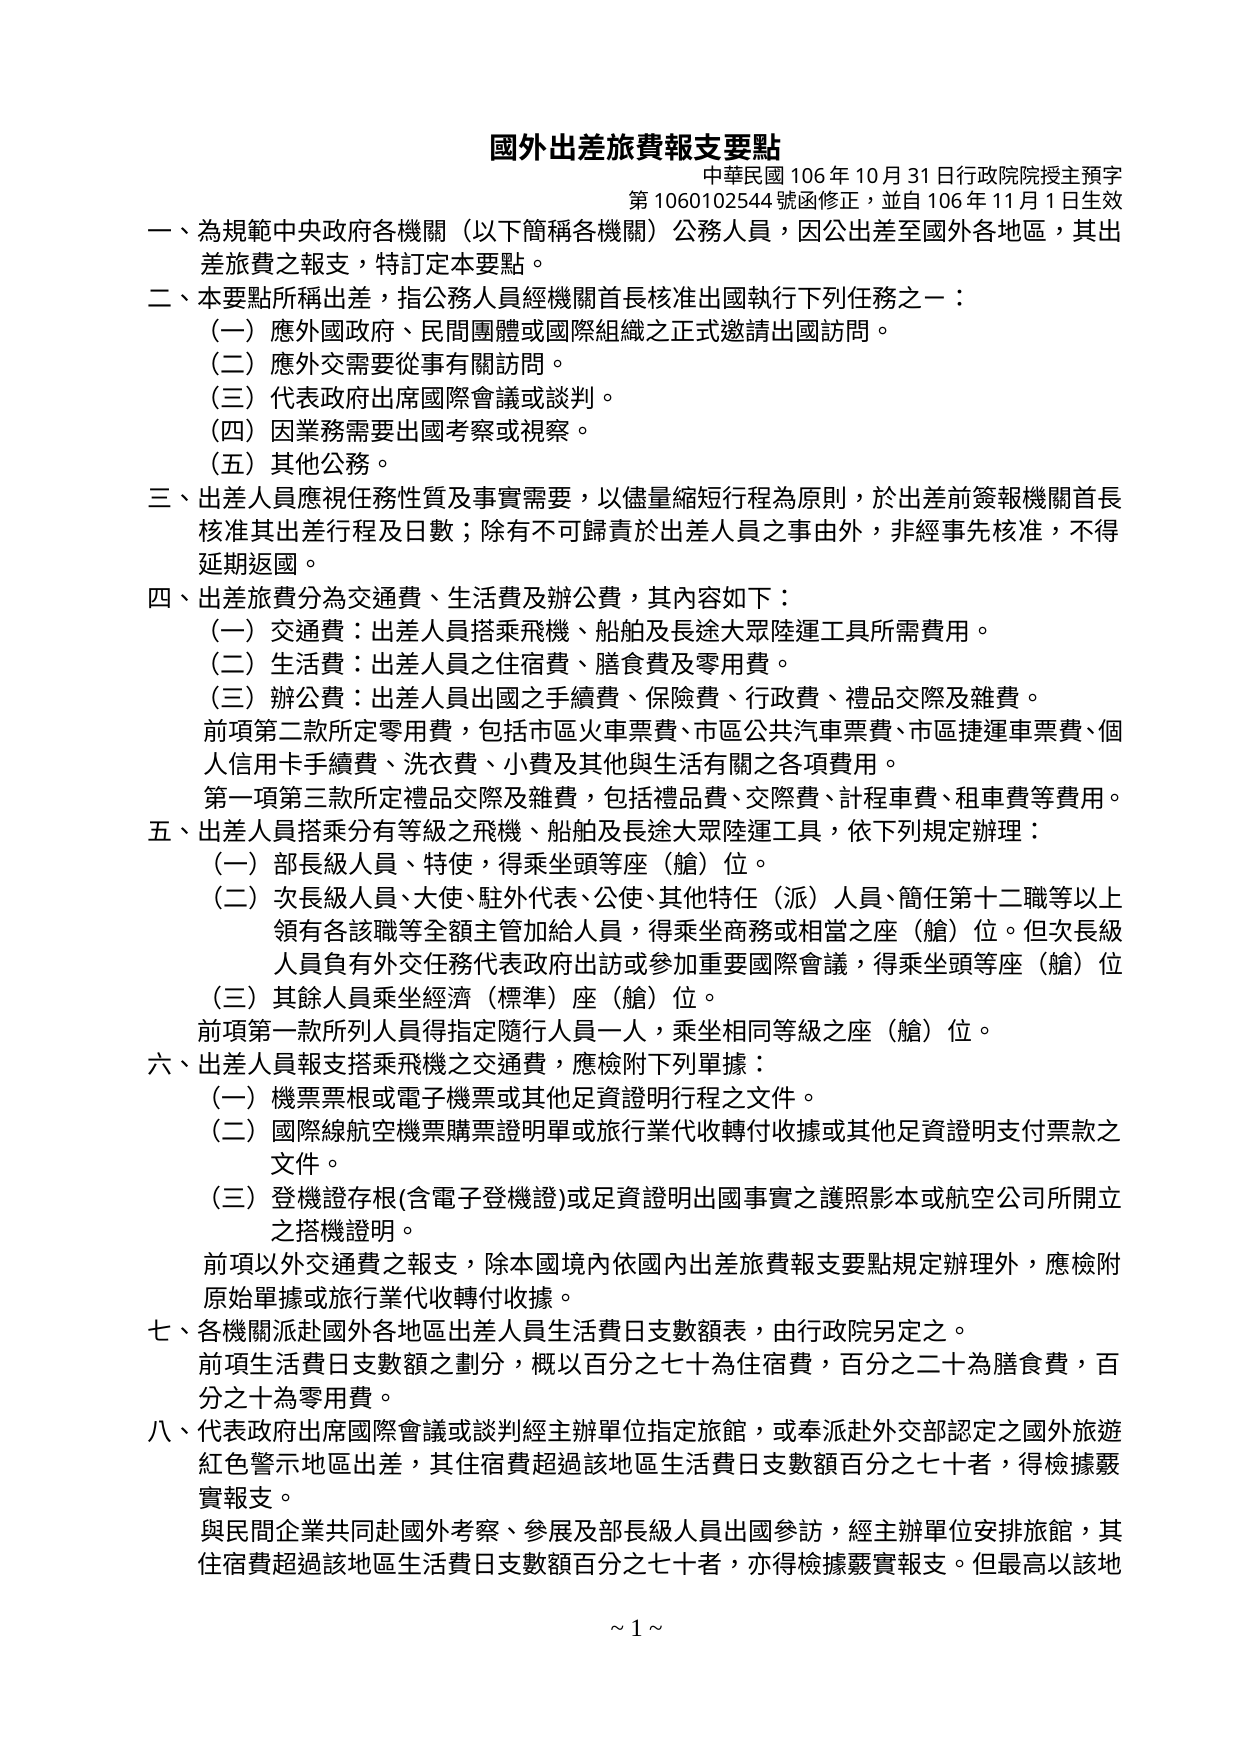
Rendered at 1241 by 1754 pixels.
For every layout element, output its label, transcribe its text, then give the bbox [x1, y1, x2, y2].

text 二、本要點所稱出差，指公務人員經機關首長核准出國執行下列任務之ㄧ： [148, 280, 1123, 314]
text （三）其餘人員乘坐經濟（標準）座（艙）位。 [197, 980, 1123, 1014]
text 前項生活費日支數額之劃分，概以百分之七十為住宿費，百分之二十為膳食費，百分之十為零用費。 [198, 1347, 1123, 1414]
text （一）機票票根或電子機票或其他足資證明行程之文件。 [196, 1080, 1123, 1114]
text （一）應外國政府、民間團體或國際組織之正式邀請出國訪問。 [196, 314, 1123, 347]
text 前項第一款所列人員得指定隨行人員一人，乘坐相同等級之座（艙）位。 [197, 1014, 1123, 1047]
text （五）其他公務。 [196, 447, 1123, 480]
text （二）國際線航空機票購票證明單或旅行業代收轉付收據或其他足資證明支付票款之文件。 [196, 1114, 1123, 1180]
subtitle 國外出差旅費報支要點 [148, 139, 1123, 164]
text （三）辦公費：出差人員出國之手續費、保險費、行政費、禮品交際及雜費。 [195, 680, 1123, 714]
text 第一項第三款所定禮品交際及雜費，包括禮品費、交際費、計程車費、租車費等費用。 [203, 780, 1123, 814]
text （一）交通費：出差人員搭乘飛機、船舶及長途大眾陸運工具所需費用。 [195, 614, 1123, 647]
text 七、各機關派赴國外各地區出差人員生活費日支數額表，由行政院另定之。 [148, 1314, 1123, 1347]
text 五、出差人員搭乘分有等級之飛機、船舶及長途大眾陸運工具，依下列規定辦理： [148, 814, 1123, 847]
text （二）生活費：出差人員之住宿費、膳食費及零用費。 [195, 647, 1123, 680]
text （三）代表政府出席國際會議或談判。 [196, 380, 1123, 414]
text 前項第二款所定零用費，包括市區火車票費、市區公共汽車票費、市區捷運車票費、個人信用卡手續費、洗衣費、小費及其他與生活有關之各項費用。 [203, 714, 1123, 780]
text （二）次長級人員、大使、駐外代表、公使、其他特任（派）人員、簡任第十二職等以上領有各該職等全額主管加給人員，得乘坐商務或相當之座（艙）位。但次長級人員負有外交任務代表政府出訪或參加重要國際會議，得乘坐頭等座（艙）位。 [199, 880, 1123, 980]
text （四）因業務需要出國考察或視察。 [196, 414, 1123, 447]
text 第1060102544號函修正，並自106年11月1日生效 [204, 189, 1123, 214]
text 三、出差人員應視任務性質及事實需要，以儘量縮短行程為原則，於出差前簽報機關首長核准其出差行程及日數；除有不可歸責於出差人員之事由外，非經事先核准，不得延期返國。 [148, 480, 1123, 580]
text 前項以外交通費之報支，除本國境內依國內出差旅費報支要點規定辦理外，應檢附原始單據或旅行業代收轉付收據。 [204, 1247, 1123, 1314]
text 八、代表政府出席國際會議或談判經主辦單位指定旅館，或奉派赴外交部認定之國外旅遊紅色警示地區出差，其住宿費超過該地區生活費日支數額百分之七十者，得檢據覈實報支。 [148, 1414, 1123, 1514]
text 四、出差旅費分為交通費、生活費及辦公費，其內容如下： [148, 580, 1123, 614]
text （三）登機證存根(含電子登機證)或足資證明出國事實之護照影本或航空公司所開立之搭機證明。 [196, 1180, 1123, 1247]
text 中華民國106年10月31日行政院院授主預字 [204, 164, 1123, 189]
text 與民間企業共同赴國外考察、參展及部長級人員出國參訪，經主辦單位安排旅館，其住宿費超過該地區生活費日支數額百分之七十者，亦得檢據覈實報支。但最高以該地 [197, 1514, 1123, 1580]
text 一、為規範中央政府各機關（以下簡稱各機關）公務人員，因公出差至國外各地區，其出差旅費之報支，特訂定本要點。 [148, 214, 1123, 280]
text （一）部長級人員、特使，得乘坐頭等座（艙）位。 [199, 847, 1123, 880]
text 六、出差人員報支搭乘飛機之交通費，應檢附下列單據： [148, 1047, 1123, 1080]
text （二）應外交需要從事有關訪問。 [196, 347, 1123, 380]
